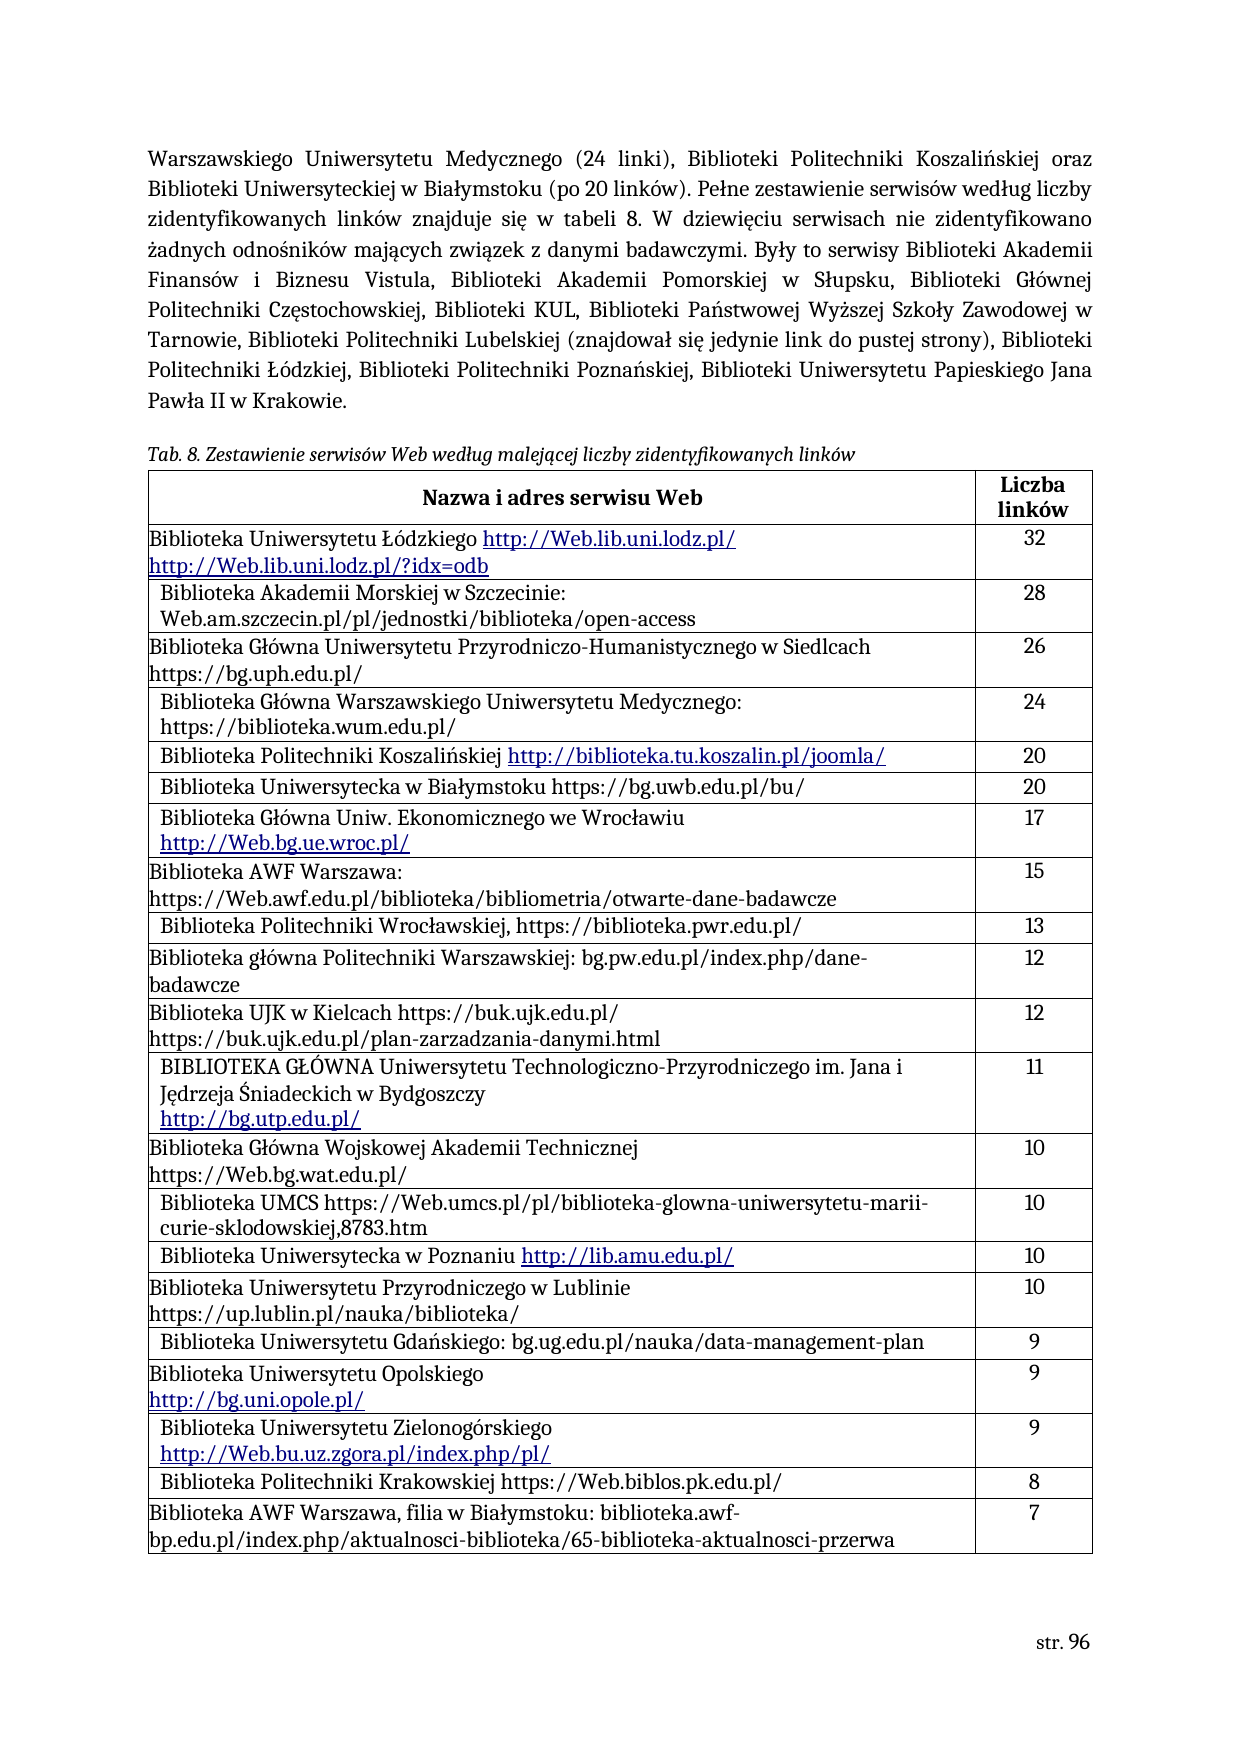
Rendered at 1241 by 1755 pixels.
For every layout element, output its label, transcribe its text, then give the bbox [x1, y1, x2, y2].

table_cell 10 [976, 1189, 1092, 1241]
table_cell 26 [976, 633, 1092, 687]
table_cell 17 [976, 804, 1092, 857]
table_cell 24 [976, 688, 1092, 741]
table_cell 7 [976, 1499, 1092, 1553]
table_header Liczba linków [976, 471, 1092, 523]
table_cell Biblioteka Główna Wojskowej Akademii Technicznej https://Web.bg.wat.edu.pl/ [149, 1134, 975, 1188]
table_cell 15 [976, 858, 1092, 912]
table_cell 20 [976, 773, 1092, 803]
table_cell 9 [976, 1360, 1092, 1413]
table_cell Biblioteka Główna Warszawskiego Uniwersytetu Medycznego: https://biblioteka.wum.edu.pl/ [149, 688, 975, 741]
table_cell 10 [976, 1242, 1092, 1272]
table_cell Biblioteka Główna Uniw. Ekonomicznego we Wrocławiu http://Web.bg.ue.wroc.pl/ [149, 804, 975, 857]
table_cell Biblioteka Uniwersytetu Opolskiego http://bg.uni.opole.pl/ [149, 1360, 975, 1413]
table_cell 32 [976, 525, 1092, 579]
table_cell Biblioteka Politechniki Krakowskiej https://Web.biblos.pk.edu.pl/ [149, 1468, 975, 1498]
table_cell 12 [976, 944, 1092, 998]
table_cell 11 [976, 1053, 1092, 1133]
table_cell Biblioteka Uniwersytecka w Poznaniu http://lib.amu.edu.pl/ [149, 1242, 975, 1272]
table_cell 8 [976, 1468, 1092, 1498]
table_cell 12 [976, 999, 1092, 1052]
table_cell Biblioteka Uniwersytetu Przyrodniczego w Lublinie https://up.lublin.pl/nauka/biblioteka/ [149, 1273, 975, 1327]
table_cell 20 [976, 742, 1092, 772]
table_cell Biblioteka UJK w Kielcach https://buk.ujk.edu.pl/ https://buk.ujk.edu.pl/plan-zarzadzania-danymi.html [149, 999, 975, 1052]
table_cell Biblioteka AWF Warszawa: https://Web.awf.edu.pl/biblioteka/bibliometria/otwarte-dane-badawcze [149, 858, 975, 912]
table_header Nazwa i adres serwisu Web [149, 471, 975, 523]
table_cell Biblioteka Akademii Morskiej w Szczecinie: Web.am.szczecin.pl/pl/jednostki/biblioteka/open-access [149, 580, 975, 632]
table_cell Biblioteka Uniwersytecka w Białymstoku https://bg.uwb.edu.pl/bu/ [149, 773, 975, 803]
table_cell Biblioteka Politechniki Wrocławskiej, https://biblioteka.pwr.edu.pl/ [149, 913, 975, 942]
table_cell Biblioteka główna Politechniki Warszawskiej: bg.pw.edu.pl/index.php/dane- badawcze [149, 944, 975, 998]
table_cell Biblioteka Uniwersytetu Łódzkiego http://Web.lib.uni.lodz.pl/ http://Web.lib.uni.lodz.pl/?idx=odb [149, 525, 975, 579]
table_cell Biblioteka Uniwersytetu Gdańskiego: bg.ug.edu.pl/nauka/data-management-plan [149, 1328, 975, 1358]
table_cell Biblioteka Politechniki Koszalińskiej http://biblioteka.tu.koszalin.pl/joomla/ [149, 742, 975, 772]
table_cell 10 [976, 1273, 1092, 1327]
table_cell BIBLIOTEKA GŁÓWNA Uniwersytetu Technologiczno-Przyrodniczego im. Jana i Jędrzeja Śniadeckich w Bydgoszczy http://bg.utp.edu.pl/ [149, 1053, 975, 1133]
table_cell Biblioteka Uniwersytetu Zielonogórskiego http://Web.bu.uz.zgora.pl/index.php/pl/ [149, 1414, 975, 1467]
table_cell Biblioteka UMCS https://Web.umcs.pl/pl/biblioteka-glowna-uniwersytetu-marii- curie-sklodowskiej,8783.htm [149, 1189, 975, 1241]
table_cell 28 [976, 580, 1092, 632]
table_cell 9 [976, 1328, 1092, 1358]
table_cell Biblioteka Główna Uniwersytetu Przyrodniczo-Humanistycznego w Siedlcach https://bg.uph.edu.pl/ [149, 633, 975, 687]
table_cell Biblioteka AWF Warszawa, filia w Białymstoku: biblioteka.awf- bp.edu.pl/index.php/aktualnosci-biblioteka/65-biblioteka-aktualnosci-przerwa [149, 1499, 975, 1553]
text Warszawskiego Uniwersytetu Medycznego (24 linki), Biblioteki Politechniki Koszalińskiej oraz Biblioteki Uniwersyteckiej w Białymstoku (po 20 linków). Pełne zestawienie serwisów według liczby zidentyfikowanych linków znajduje się w tabeli 8. W dziewięciu serwisach nie zidentyfikowano żadnych odnośników mających związek z danymi badawczymi. Były to serwisy Biblioteki Akademii Finansów i Biznesu Vistula, Biblioteki Akademii Pomorskiej w Słupsku, Biblioteki Głównej Politechniki Częstochowskiej, Biblioteki KUL, Biblioteki Państwowej Wyższej Szkoły Zawodowej w Tarnowie, Biblioteki Politechniki Lubelskiej (znajdował się jedynie link do pustej strony), Biblioteki Politechniki Łódzkiej, Biblioteki Politechniki Poznańskiej, Biblioteki Uniwersytetu Papieskiego Jana Pawła II w Krakowie. [147, 146, 1094, 414]
table_cell 9 [976, 1414, 1092, 1467]
table_cell 10 [976, 1134, 1092, 1188]
text Tab. 8. Zestawienie serwisów Web według malejącej liczby zidentyfikowanych linków [147, 442, 1107, 466]
table_cell 13 [976, 913, 1092, 942]
